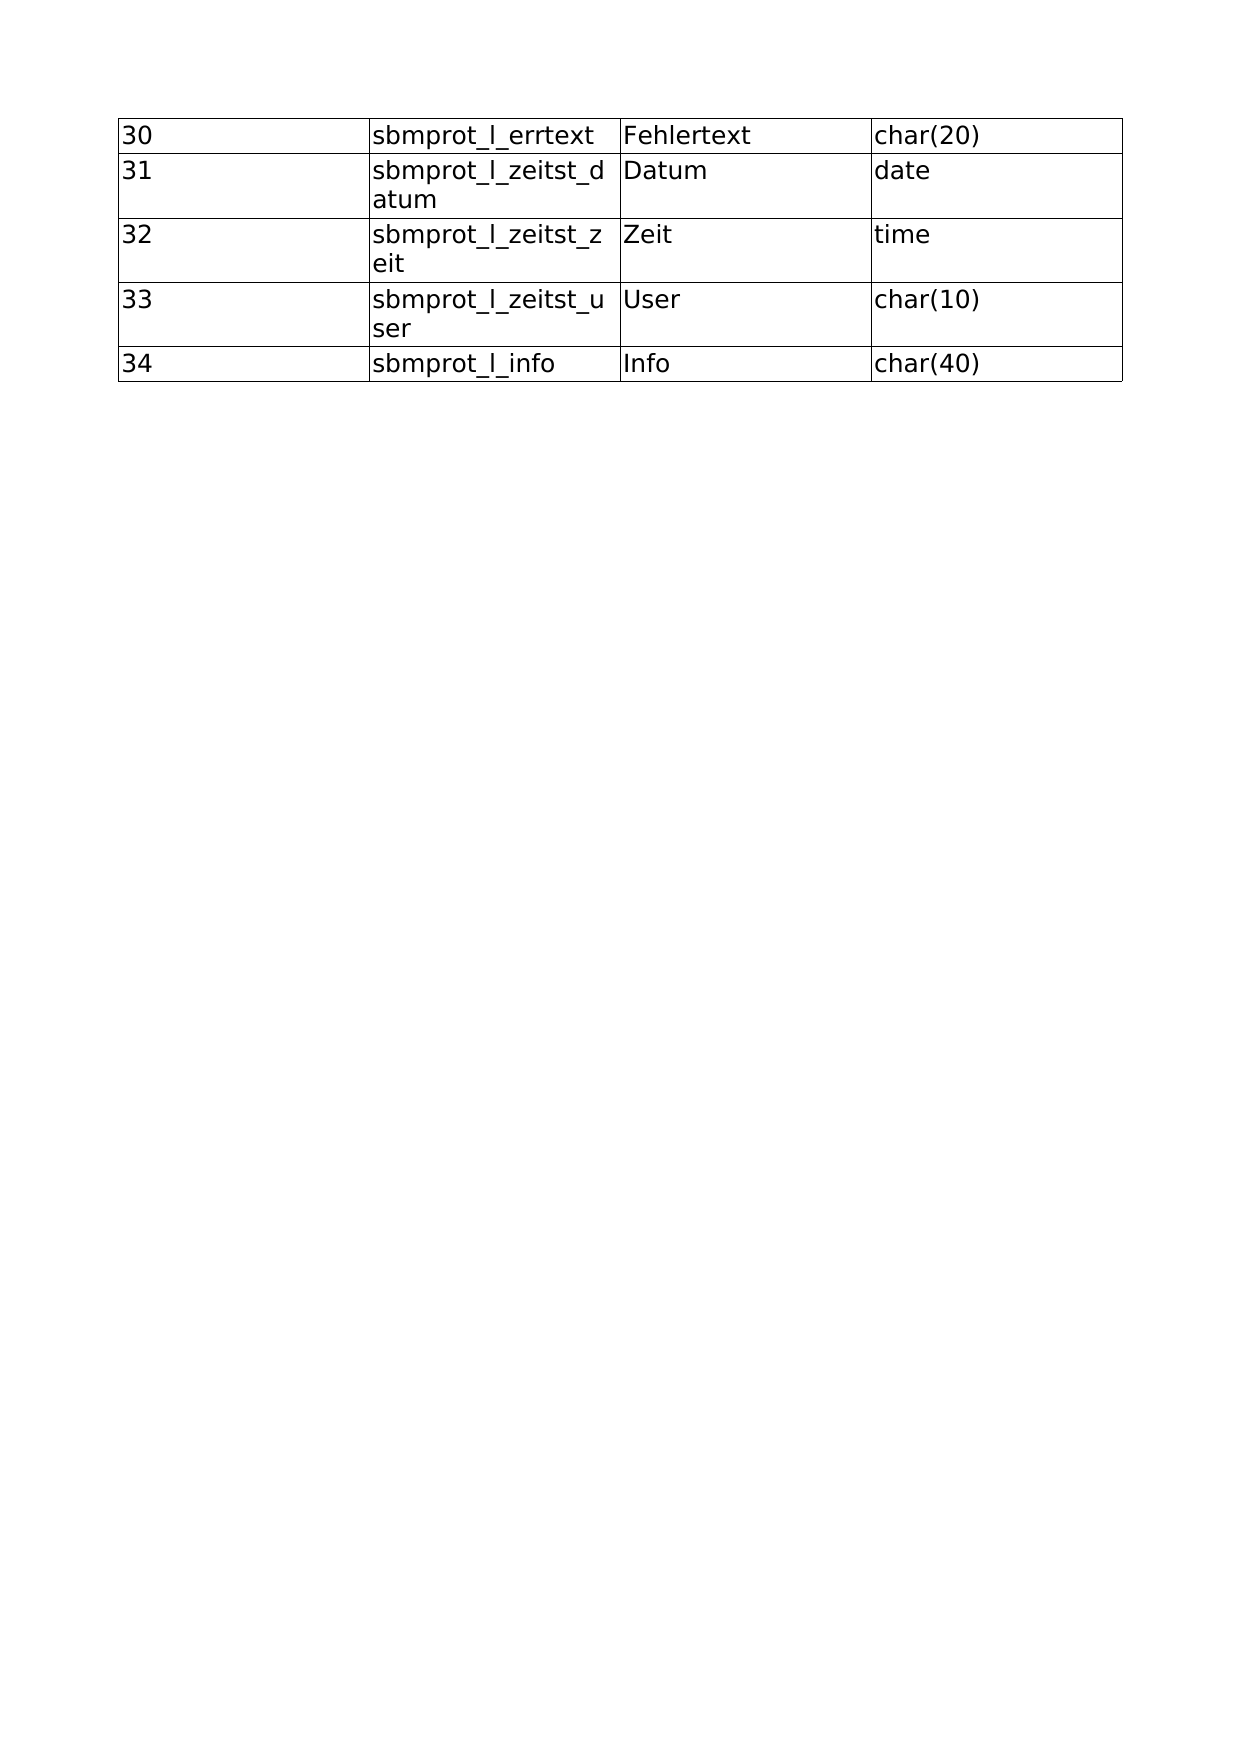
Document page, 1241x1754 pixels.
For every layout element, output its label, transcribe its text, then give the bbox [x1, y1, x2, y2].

table_cell char(40) [872, 347, 1122, 381]
table_cell 31 [119, 154, 369, 217]
table_cell Datum [621, 154, 871, 217]
table_cell char(20) [872, 119, 1122, 153]
table_cell 30 [119, 119, 369, 153]
table_cell sbmprot_l_info [370, 347, 620, 381]
table_cell 32 [119, 219, 369, 282]
table_cell date [872, 154, 1122, 217]
table_cell sbmprot_l_zeitst_user [370, 283, 620, 346]
table_cell char(10) [872, 283, 1122, 346]
table_cell Zeit [621, 219, 871, 282]
table_cell sbmprot_l_zeitst_zeit [370, 219, 620, 282]
table_cell User [621, 283, 871, 346]
table_cell Info [621, 347, 871, 381]
table_cell sbmprot_l_errtext [370, 119, 620, 153]
table_cell time [872, 219, 1122, 282]
table_cell 34 [119, 347, 369, 381]
table_cell Fehlertext [621, 119, 871, 153]
table_cell 33 [119, 283, 369, 346]
table_cell sbmprot_l_zeitst_datum [370, 154, 620, 217]
